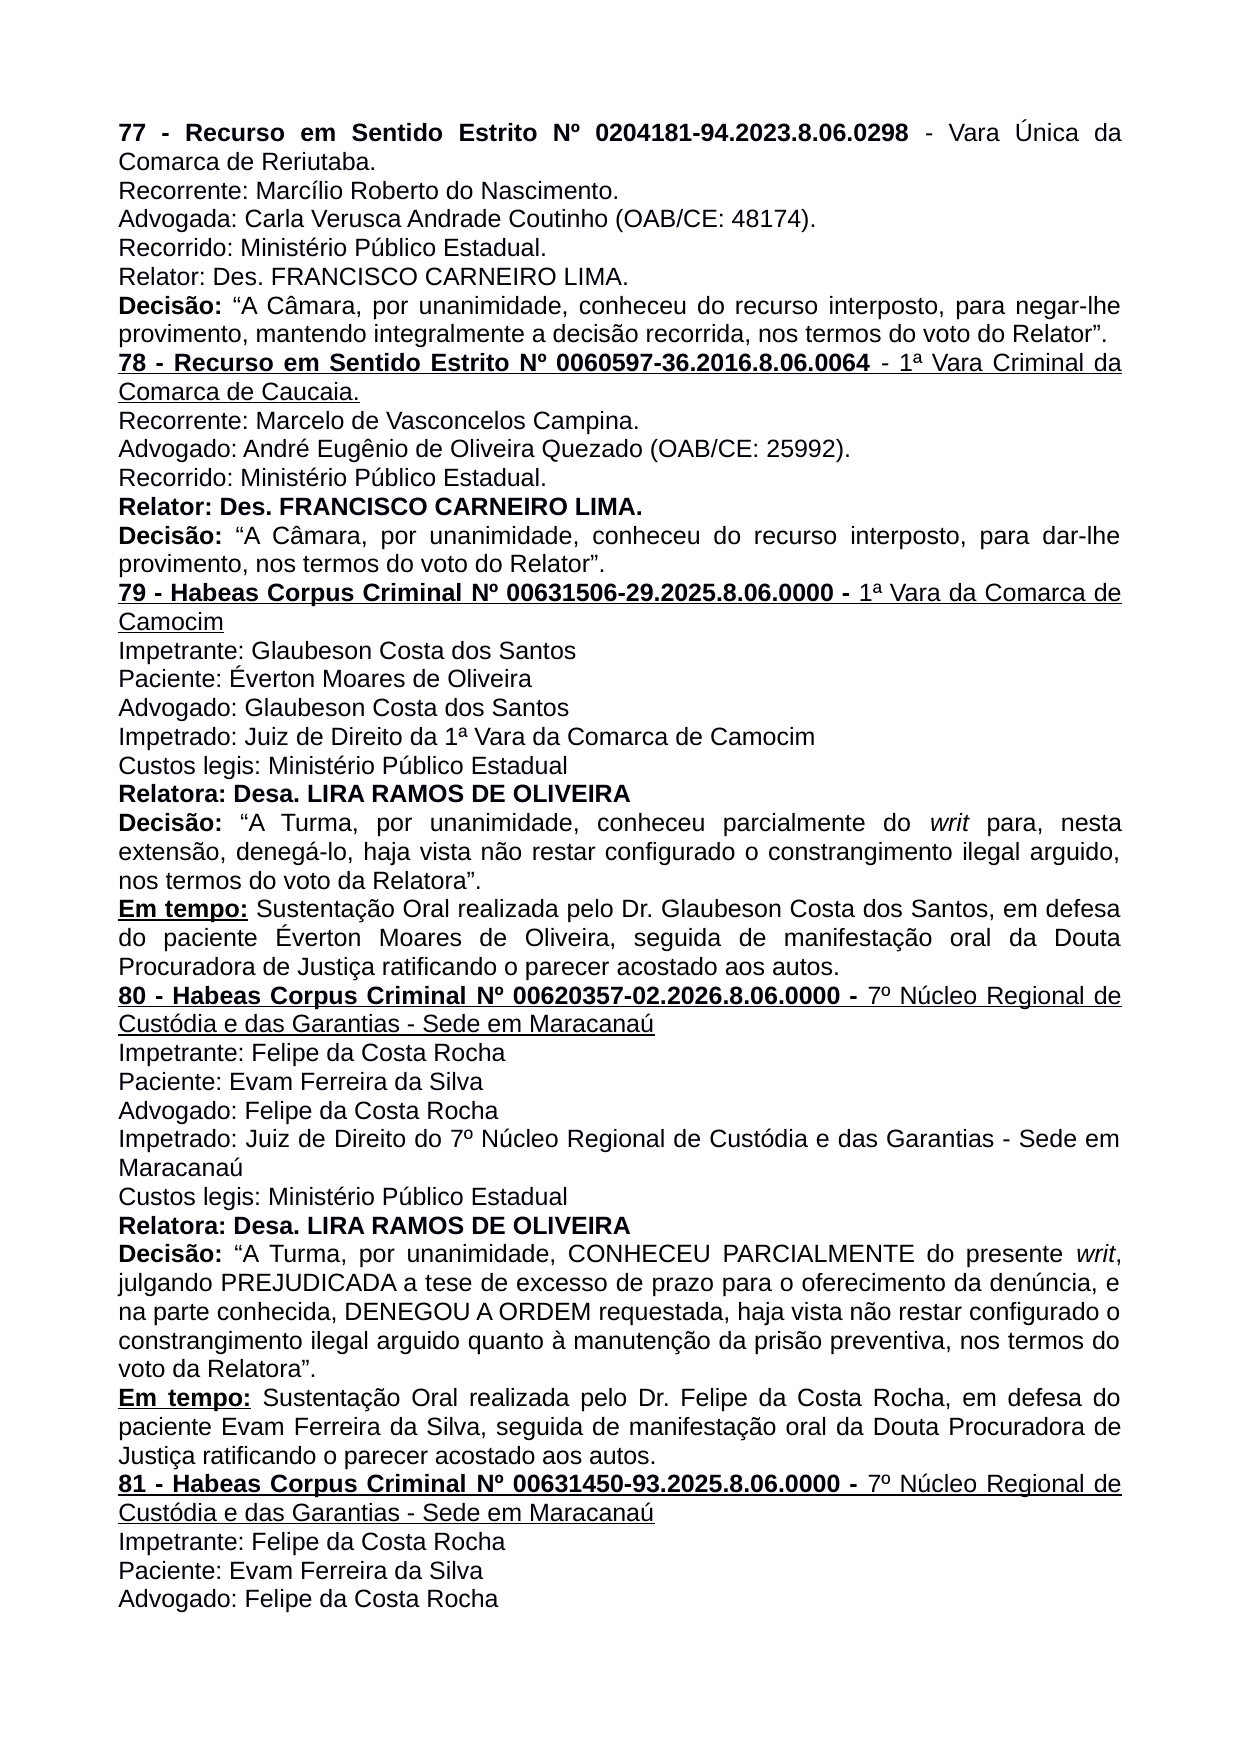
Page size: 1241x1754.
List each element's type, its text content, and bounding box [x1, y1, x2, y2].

text Recorrente: Marcelo de Vasconcelos Campina. [118, 406, 1122, 434]
text Decisão: “A Câmara, por unanimidade, conheceu do recurso interposto, para negar-lhe provimento, mantendo integralmente a decisão recorrida, nos termos do voto do Relator”. [118, 291, 1122, 348]
text Em tempo: Sustentação Oral realizada pelo Dr. Felipe da Costa Rocha, em defesa do paciente Evam Ferreira da Silva, seguida de manifestação oral da Douta Procuradora de Justiça ratificando o parecer acostado aos autos. [118, 1383, 1122, 1469]
text Advogado: Felipe da Costa Rocha [118, 1096, 1122, 1124]
text Recorrido: Ministério Público Estadual. [118, 463, 1122, 492]
text Advogado: Glaubeson Costa dos Santos [118, 693, 1122, 722]
text Paciente: Evam Ferreira da Silva [118, 1556, 1122, 1584]
text Impetrante: Felipe da Costa Rocha [118, 1527, 1122, 1556]
text Comarca de Caucaia. [118, 374, 1122, 406]
text 77 - Recurso em Sentido Estrito Nº 0204181-94.2023.8.06.0298 - Vara Única da Comarca de Reriutaba. [118, 118, 1122, 176]
text Custos legis: Ministério Público Estadual [118, 1182, 1122, 1211]
text Relatora: Desa. LIRA RAMOS DE OLIVEIRA [118, 779, 1122, 808]
text Advogado: Felipe da Costa Rocha [118, 1584, 1122, 1613]
text Custos legis: Ministério Público Estadual [118, 751, 1122, 779]
text Custódia e das Garantias - Sede em Maracanaú [118, 1007, 1122, 1038]
text Decisão: “A Turma, por unanimidade, conheceu parcialmente do writ para, nesta extensão, denegá-lo, haja vista não restar configurado o constrangimento ilegal arguido, nos termos do voto da Relatora”. [118, 808, 1122, 894]
text Relator: Des. FRANCISCO CARNEIRO LIMA. [118, 492, 1122, 521]
text Relator: Des. FRANCISCO CARNEIRO LIMA. [118, 262, 1122, 291]
text 78 - Recurso em Sentido Estrito Nº 0060597-36.2016.8.06.0064 - 1ª Vara Criminal da [118, 348, 1122, 373]
text Impetrado: Juiz de Direito do 7º Núcleo Regional de Custódia e das Garantias - Sede em Maracanaú [118, 1124, 1122, 1182]
text Decisão: “A Câmara, por unanimidade, conheceu do recurso interposto, para dar-lhe provimento, nos termos do voto do Relator”. [118, 521, 1122, 578]
text 80 - Habeas Corpus Criminal Nº 00620357-02.2026.8.06.0000 - 7º Núcleo Regional de [118, 981, 1122, 1006]
text Relatora: Desa. LIRA RAMOS DE OLIVEIRA [118, 1211, 1122, 1239]
text Camocim [118, 604, 1122, 636]
text Custódia e das Garantias - Sede em Maracanaú [118, 1496, 1122, 1527]
text Em tempo: Sustentação Oral realizada pelo Dr. Glaubeson Costa dos Santos, em defesa do paciente Éverton Moares de Oliveira, seguida de manifestação oral da Douta Procuradora de Justiça ratificando o parecer acostado aos autos. [118, 894, 1122, 981]
text 79 - Habeas Corpus Criminal Nº 00631506-29.2025.8.06.0000 - 1ª Vara da Comarca de [118, 578, 1122, 603]
text Advogada: Carla Verusca Andrade Coutinho (OAB/CE: 48174). [118, 204, 1122, 233]
text Recorrido: Ministério Público Estadual. [118, 233, 1122, 262]
text Impetrante: Glaubeson Costa dos Santos [118, 636, 1122, 664]
text Advogado: André Eugênio de Oliveira Quezado (OAB/CE: 25992). [118, 434, 1122, 463]
text Impetrado: Juiz de Direito da 1ª Vara da Comarca de Camocim [118, 722, 1122, 751]
text Impetrante: Felipe da Costa Rocha [118, 1038, 1122, 1067]
text Recorrente: Marcílio Roberto do Nascimento. [118, 176, 1122, 204]
text Paciente: Evam Ferreira da Silva [118, 1067, 1122, 1096]
text 81 - Habeas Corpus Criminal Nº 00631450-93.2025.8.06.0000 - 7º Núcleo Regional de [118, 1469, 1122, 1494]
text Paciente: Éverton Moares de Oliveira [118, 664, 1122, 693]
text Decisão: “A Turma, por unanimidade, CONHECEU PARCIALMENTE do presente writ, julgando PREJUDICADA a tese de excesso de prazo para o oferecimento da denúncia, e na parte conhecida, DENEGOU A ORDEM requestada, haja vista não restar configurado o constrangimento ilegal arguido quanto à manutenção da prisão preventiva, nos termos do voto da Relatora”. [118, 1239, 1122, 1383]
